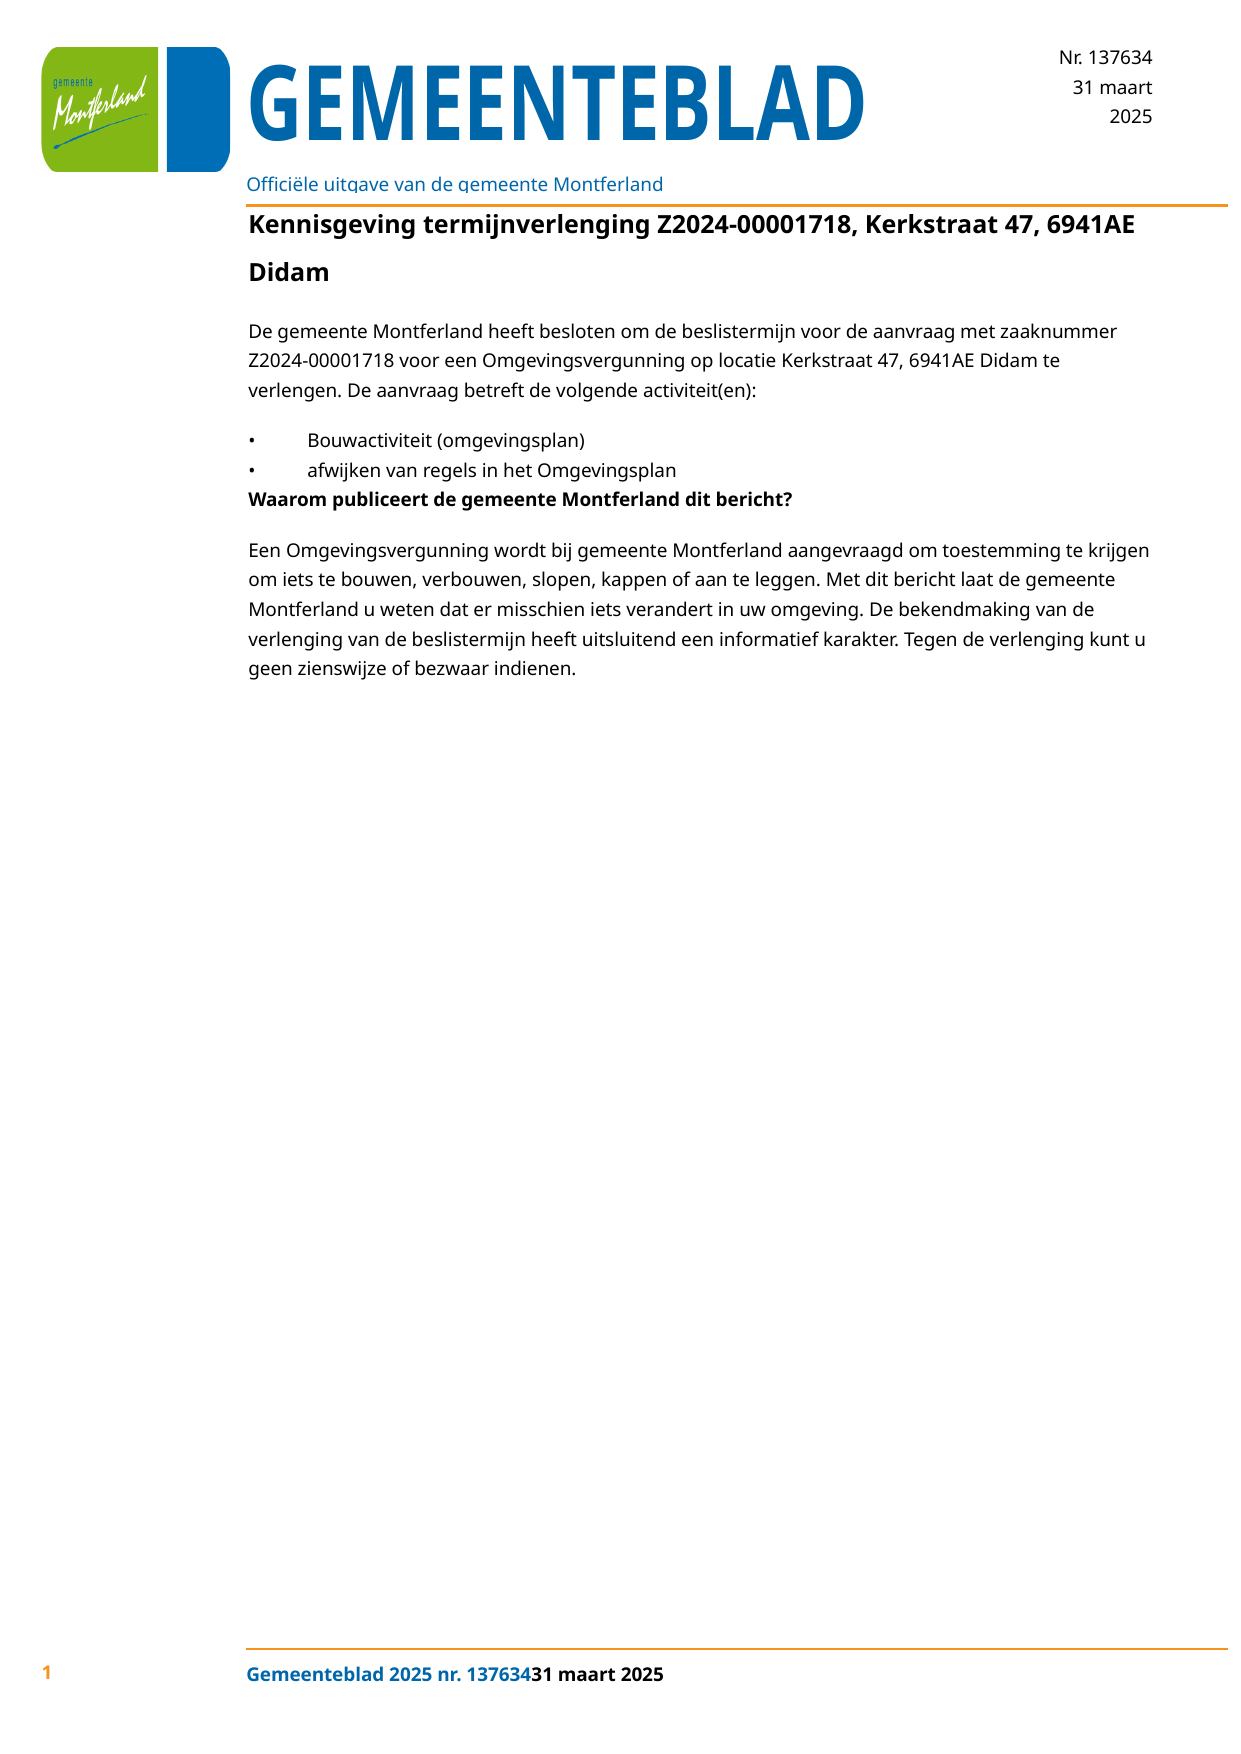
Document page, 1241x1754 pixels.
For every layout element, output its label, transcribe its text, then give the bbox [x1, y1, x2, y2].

text Waarom publiceert de gemeente Montferland dit bericht? [248, 487, 1152, 512]
list afwijken van regels in het Omgevingsplan [248, 457, 1152, 483]
picture [41, 47, 231, 172]
text Een Omgevingsvergunning wordt bij gemeente Montferland aangevraagd om toestemming te krijgen om iets te bouwen, verbouwen, slopen, kappen of aan te leggen. Met dit bericht laat de gemeente Montferland u weten dat er misschien iets verandert in uw omgeving. De bekendmaking van de verlenging van de beslistermijn heeft uitsluitend een informatief karakter. Tegen de verlenging kunt u geen zienswijze of bezwaar indienen. [248, 537, 1152, 681]
list Bouwactiviteit (omgevingsplan) [248, 427, 1152, 453]
text De gemeente Montferland heeft besloten om de beslistermijn voor de aanvraag met zaaknummer Z2024-00001718 voor een Omgevingsvergunning op locatie Kerkstraat 47, 6941AE Didam te verlengen. De aanvraag betreft de volgende activiteit(en): [248, 318, 1152, 403]
text Kennisgeving termijnverlenging Z2024-00001718, Kerkstraat 47, 6941AE Didam [248, 207, 1152, 288]
